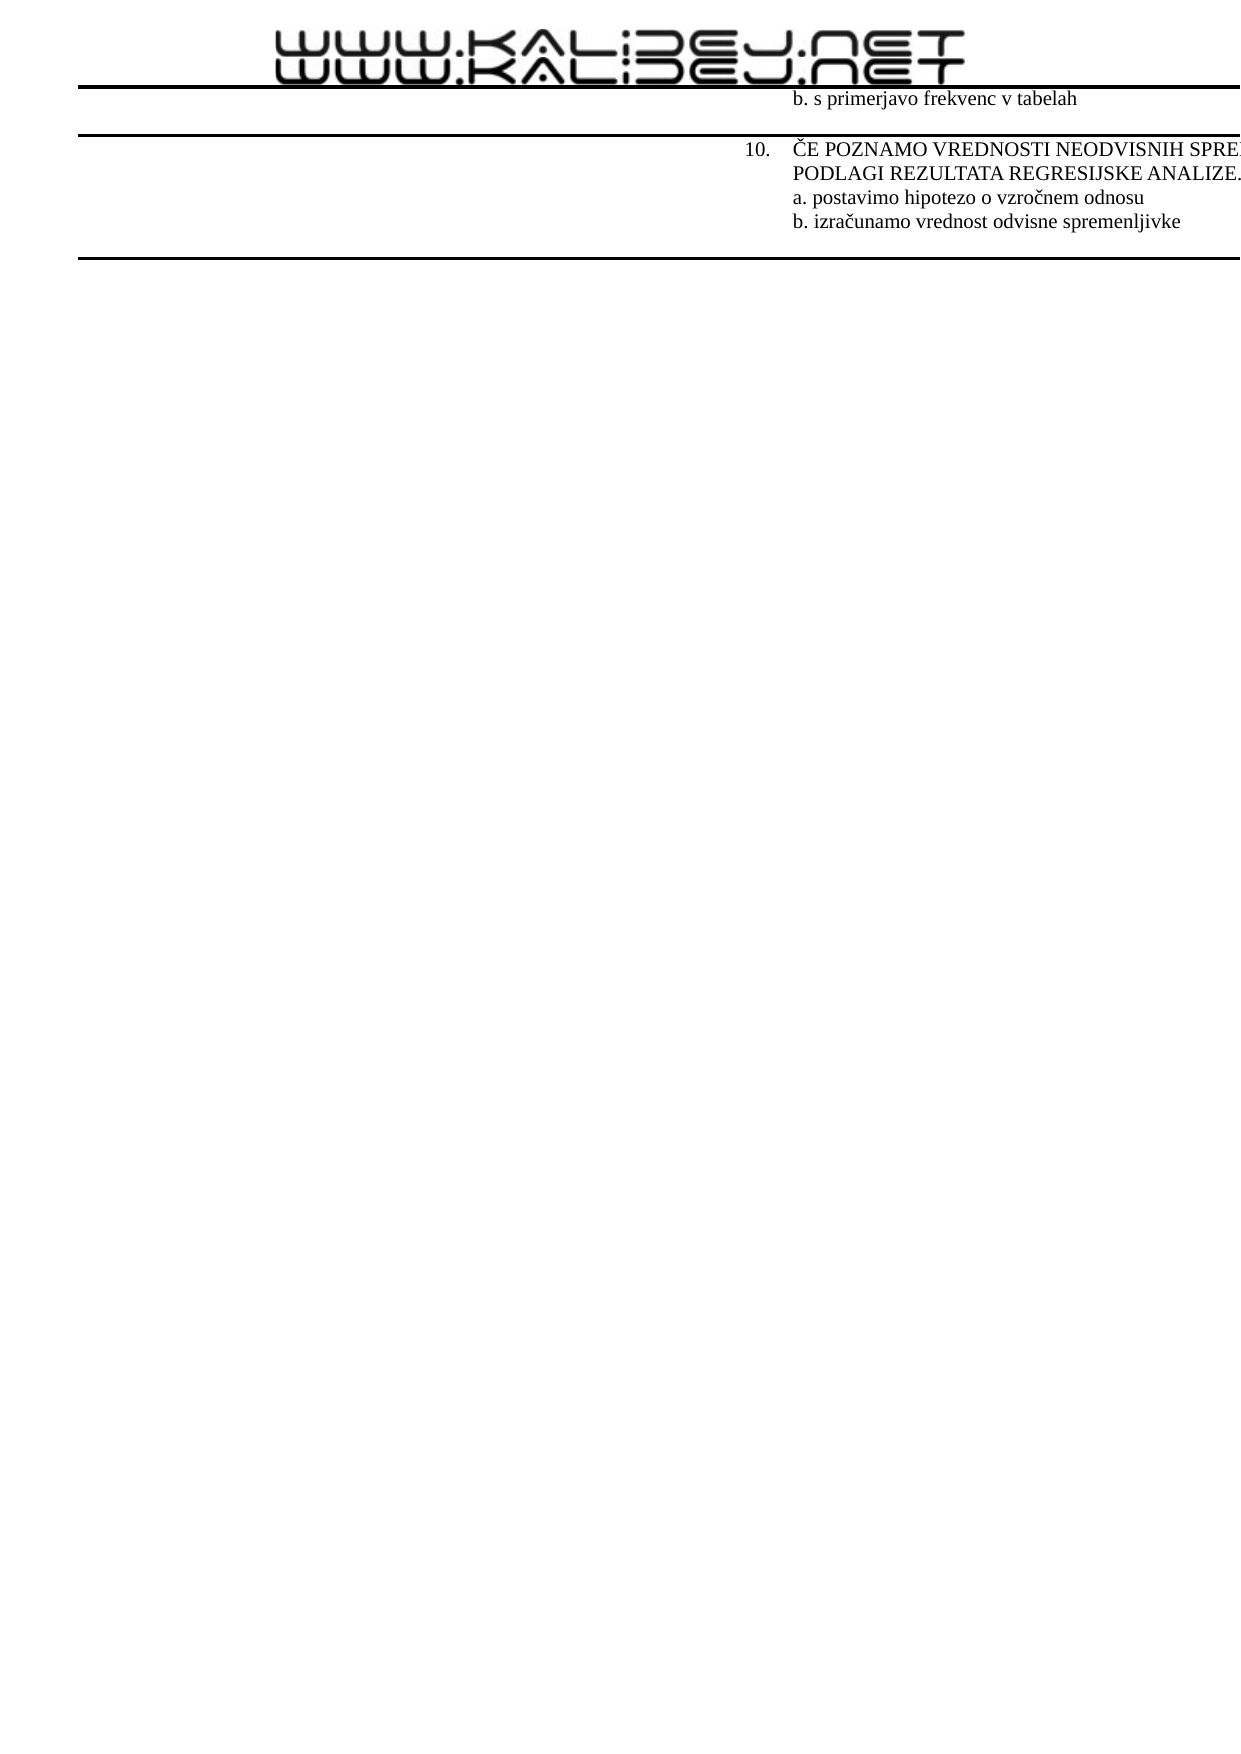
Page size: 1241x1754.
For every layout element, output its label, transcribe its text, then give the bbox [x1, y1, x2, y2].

table_cell [78, 185, 781, 257]
picture [275, 29, 965, 85]
table_cell b. s primerjavo frekvenc v tabelah [781, 89, 1240, 133]
table_cell ČE POZNAMO VREDNOSTI NEODVISNIH SPREMENLJIVK, LAHKO NA PODLAGI REZULTATA REGRESIJSKE ANALIZE... [781, 137, 1240, 185]
table_cell 10. [78, 137, 781, 185]
table_cell [78, 89, 781, 133]
table_cell a. postavimo hipotezo o vzročnem odnosu b. izračunamo vrednost odvisne spremenljivke [781, 185, 1240, 257]
